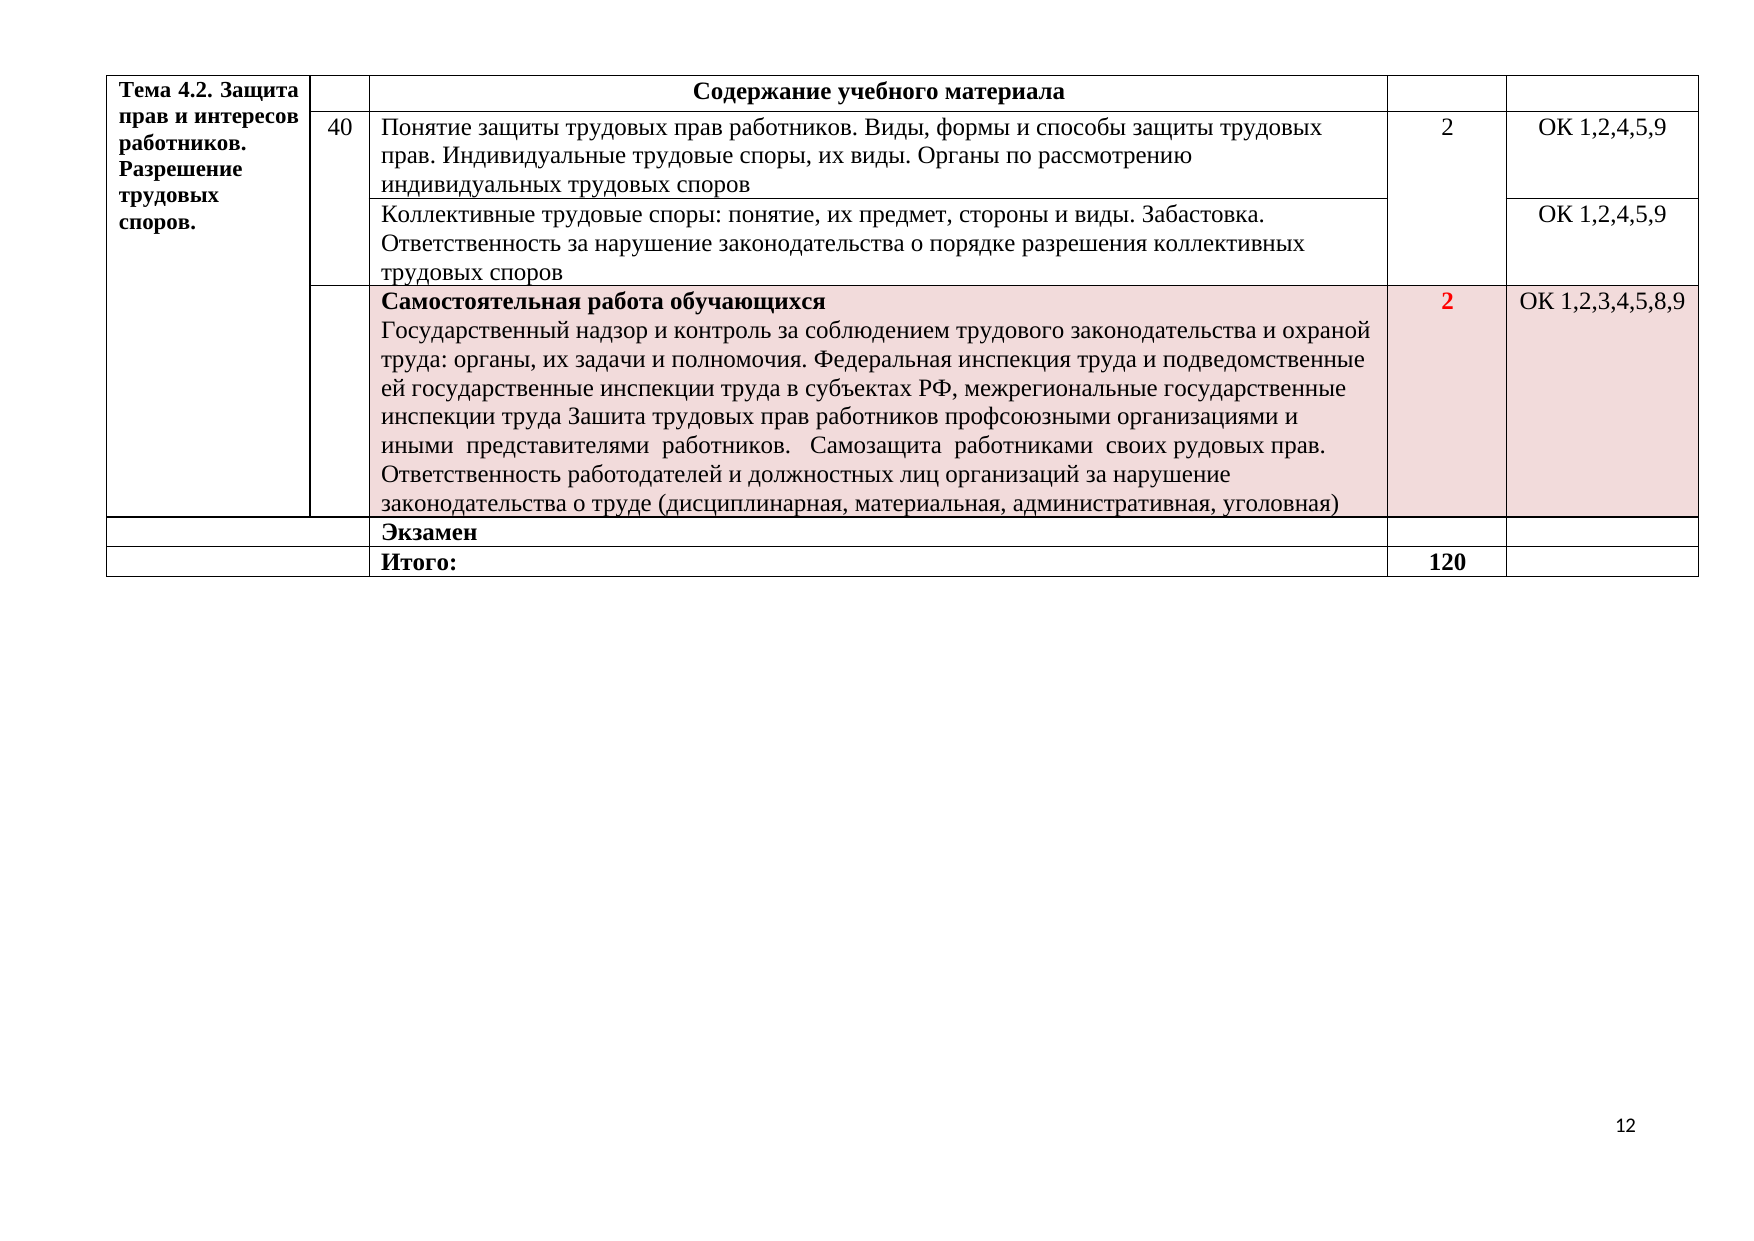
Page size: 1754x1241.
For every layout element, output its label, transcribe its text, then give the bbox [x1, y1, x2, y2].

table_cell [107, 518, 369, 546]
table_cell Содержание учебного материала [370, 76, 1387, 111]
table_cell Коллективные трудовые споры: понятие, их предмет, стороны и виды. Забастовка. Ответственность за нарушение законодательства о порядке разрешения коллективных трудовых споров [370, 199, 1387, 285]
table_cell Экзамен [370, 518, 1387, 546]
table_cell 40 [311, 112, 369, 285]
table_cell Понятие защиты трудовых прав работников. Виды, формы и способы защиты трудовых прав. Индивидуальные трудовые споры, их виды. Органы по рассмотрению индивидуальных трудовых споров [370, 112, 1387, 198]
table_cell 2 [1388, 112, 1506, 285]
table_cell [1507, 518, 1698, 546]
table_cell 2 [1388, 286, 1506, 516]
table_cell Самостоятельная работа обучающихся Государственный надзор и контроль за соблюдением трудового законодательства и охраной труда: органы, их задачи и полномочия. Федеральная инспекция труда и подведомственные ей государственные инспекции труда в субъектах РФ, межрегиональные государственные инспекции труда Зашита трудовых прав работников профсоюзными организациями и иными представителями работников. Самозащита работниками своих рудовых прав. Ответственность работодателей и должностных лиц организаций за нарушение законодательства о труде (дисциплинарная, материальная, административная, уголовная) [370, 286, 1387, 516]
table_cell [311, 286, 369, 516]
table_cell ОК 1,2,3,4,5,8,9 [1507, 286, 1698, 516]
table_cell [1507, 76, 1698, 111]
table_cell [311, 76, 369, 111]
table_cell [1388, 518, 1506, 546]
table_cell Тема 4.2. Защита прав и интересов работников. Разрешение трудовых споров. [107, 76, 309, 516]
table_cell 120 [1388, 547, 1506, 576]
table_cell [107, 547, 369, 576]
table_cell ОК 1,2,4,5,9 [1507, 199, 1698, 285]
table_cell [1507, 547, 1698, 576]
table_cell [1388, 76, 1506, 111]
table_cell Итого: [370, 547, 1387, 576]
table_cell ОК 1,2,4,5,9 [1507, 112, 1698, 198]
